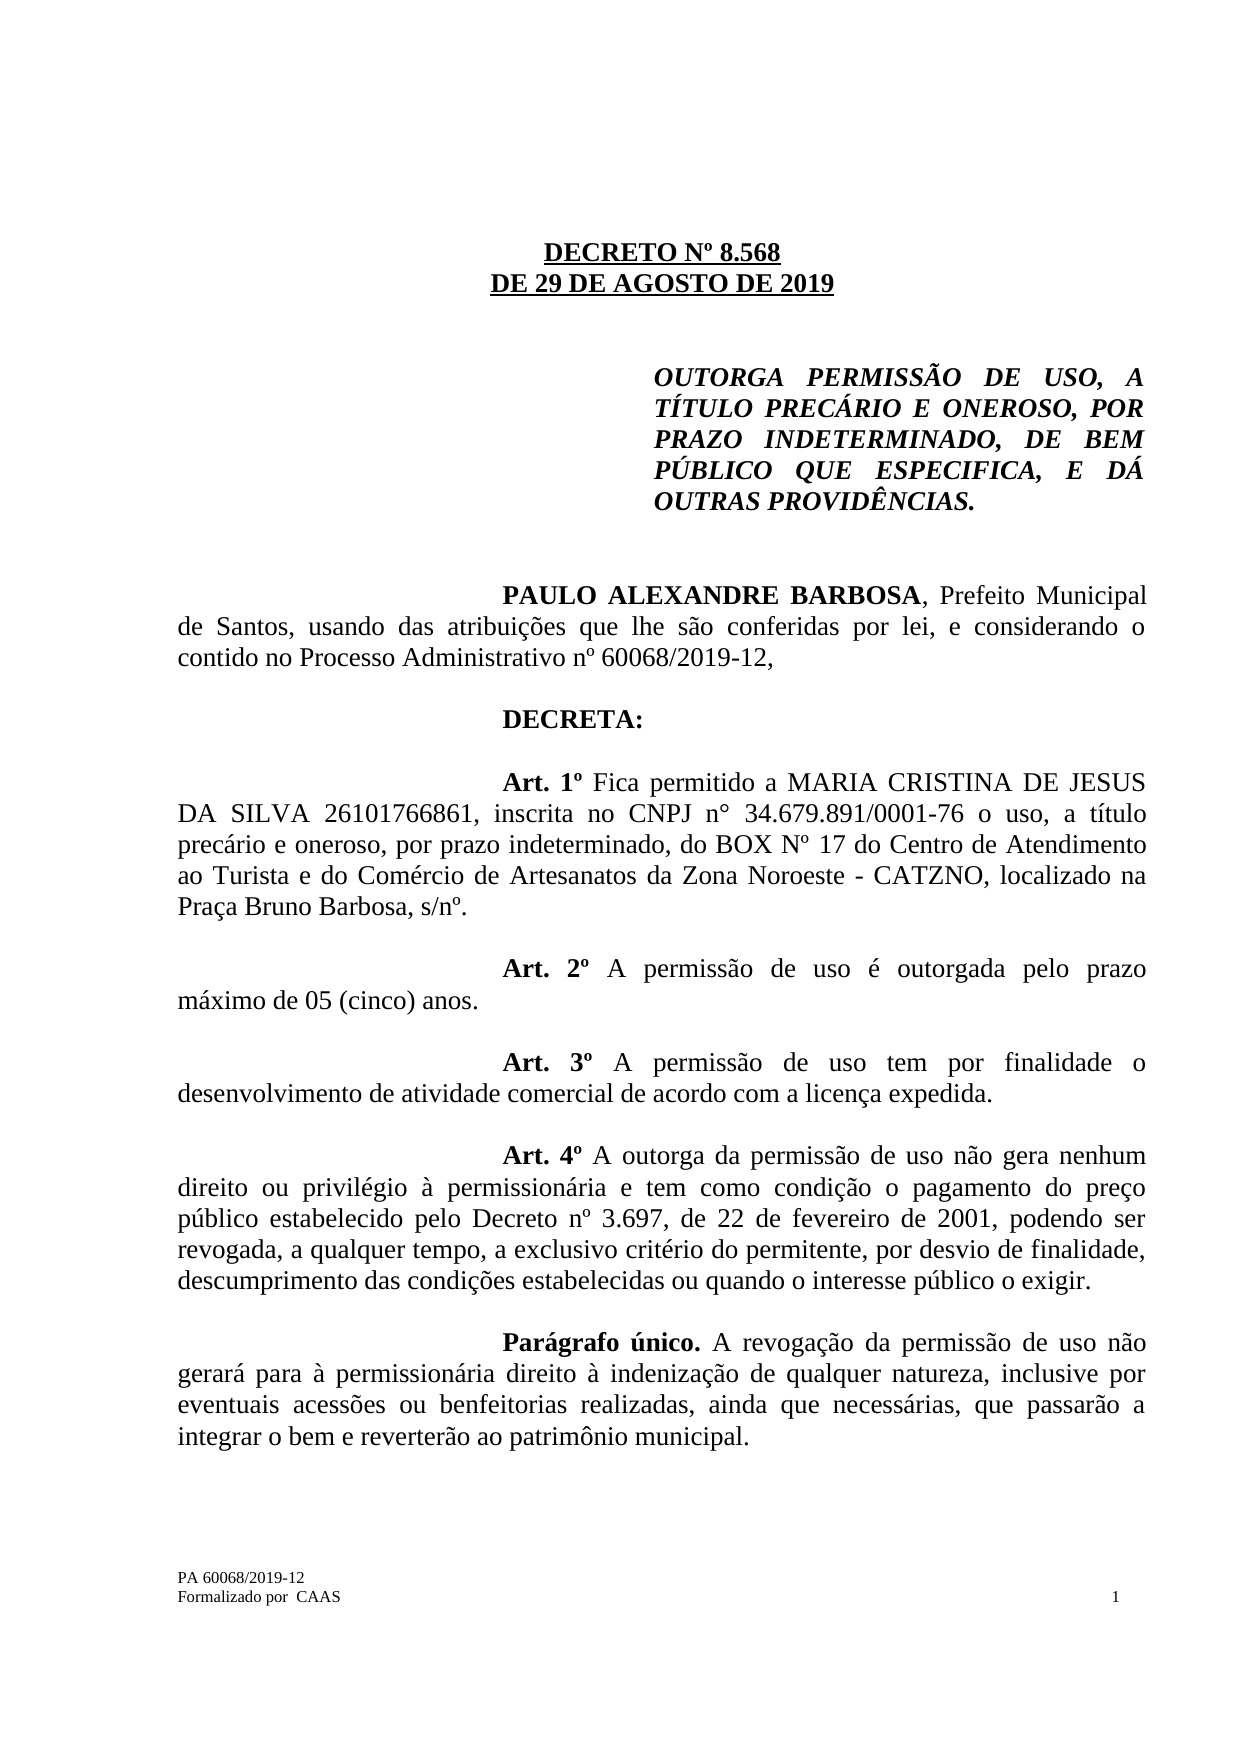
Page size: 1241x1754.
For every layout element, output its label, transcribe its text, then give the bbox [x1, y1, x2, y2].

text OUTORGA PERMISSÃO DE USO, A TÍTULO PRECÁRIO E ONEROSO, POR PRAZO INDETERMINADO, DE BEM PÚBLICO QUE ESPECIFICA, E DÁ OUTRAS PROVIDÊNCIAS. [654, 361, 1147, 517]
text Art. 2º A permissão de uso é outorgada pelo prazo máximo de 05 (cinco) anos. [177, 953, 1147, 1015]
text Art. 3º A permissão de uso tem por finalidade o desenvolvimento de atividade comercial de acordo com a licença expedida. [177, 1046, 1147, 1108]
text DECRETO Nº 8.568 [177, 236, 1147, 267]
text Parágrafo único. A revogação da permissão de uso não gerará para à permissionária direito à indenização de qualquer natureza, inclusive por eventuais acessões ou benfeitorias realizadas, ainda que necessárias, que passarão a integrar o bem e reverterão ao patrimônio municipal. [177, 1326, 1147, 1451]
text PAULO ALEXANDRE BARBOSA, Prefeito Municipal de Santos, usando das atribuições que lhe são conferidas por lei, e considerando o contido no Processo Administrativo nº 60068/2019-12, [177, 579, 1147, 672]
text Art. 1º Fica permitido a MARIA CRISTINA DE JESUS DA SILVA 26101766861, inscrita no CNPJ n° 34.679.891/0001-76 o uso, a título precário e oneroso, por prazo indeterminado, do BOX Nº 17 do Centro de Atendimento ao Turista e do Comércio de Artesanatos da Zona Noroeste - CATZNO, localizado na Praça Bruno Barbosa, s/nº. [177, 766, 1147, 921]
text Art. 4º A outorga da permissão de uso não gera nenhum direito ou privilégio à permissionária e tem como condição o pagamento do preço público estabelecido pelo Decreto nº 3.697, de 22 de fevereiro de 2001, podendo ser revogada, a qualquer tempo, a exclusivo critério do permitente, por desvio de finalidade, descumprimento das condições estabelecidas ou quando o interesse público o exigir. [177, 1139, 1147, 1295]
text DECRETA: [177, 703, 1147, 734]
text DE 29 DE AGOSTO DE 2019 [177, 267, 1147, 298]
